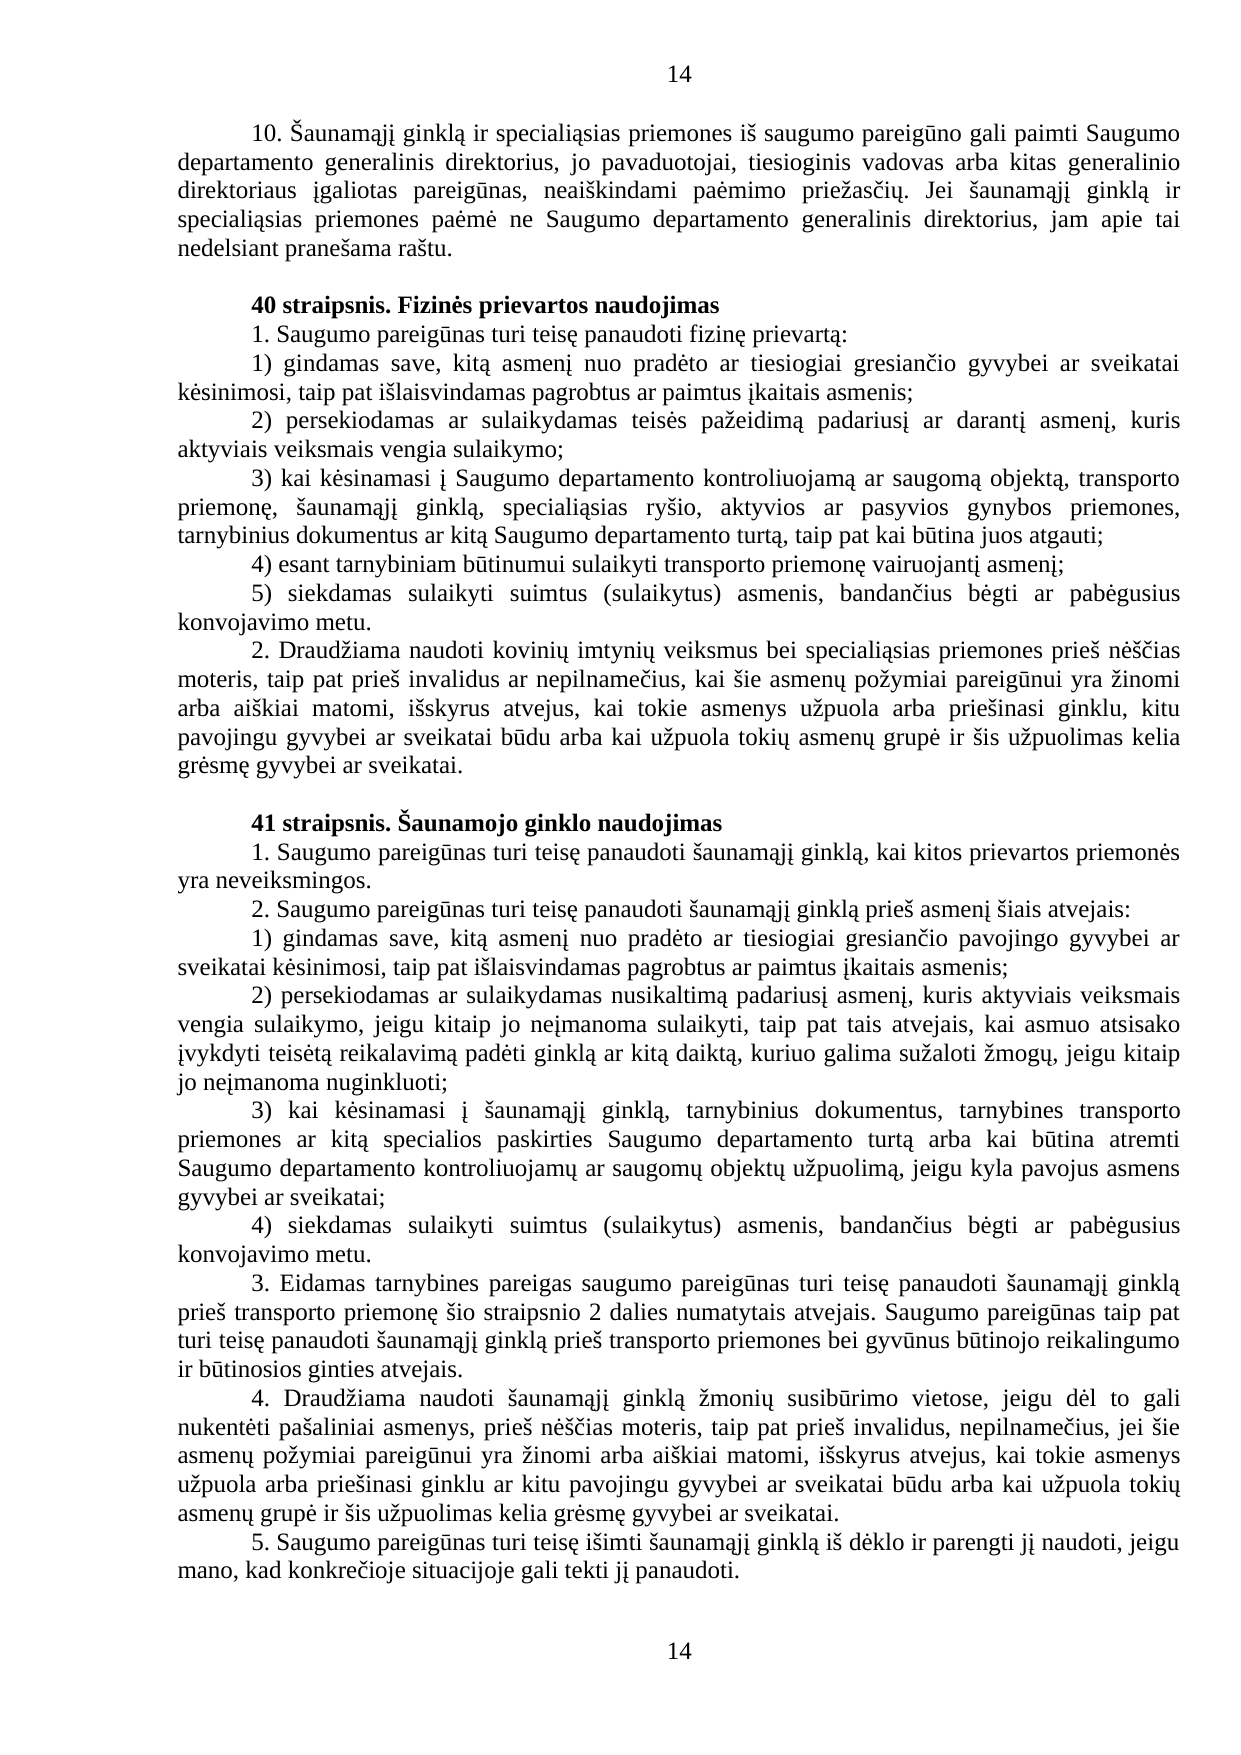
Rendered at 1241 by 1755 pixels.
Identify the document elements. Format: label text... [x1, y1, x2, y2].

text 1) gindamas save, kitą asmenį nuo pradėto ar tiesiogiai gresiančio gyvybei ar sveikatai kėsinimosi, taip pat išlaisvindamas pagrobtus ar paimtus įkaitais asmenis; [177, 348, 1181, 406]
text 1) gindamas save, kitą asmenį nuo pradėto ar tiesiogiai gresiančio pavojingo gyvybei ar sveikatai kėsinimosi, taip pat išlaisvindamas pagrobtus ar paimtus įkaitais asmenis; [177, 923, 1181, 981]
text 1. Saugumo pareigūnas turi teisę panaudoti šaunamąjį ginklą, kai kitos prievartos priemonės yra neveiksmingos. [177, 837, 1181, 894]
text 10. Šaunamąjį ginklą ir specialiąsias priemones iš saugumo pareigūno gali paimti Saugumo departamento generalinis direktorius, jo pavaduotojai, tiesioginis vadovas arba kitas generalinio direktoriaus įgaliotas pareigūnas, neaiškindami paėmimo priežasčių. Jei šaunamąjį ginklą ir specialiąsias priemones paėmė ne Saugumo departamento generalinis direktorius, jam apie tai nedelsiant pranešama raštu. [177, 118, 1181, 262]
text 41 straipsnis. Šaunamojo ginklo naudojimas [177, 808, 1181, 837]
text 5. Saugumo pareigūnas turi teisę išimti šaunamąjį ginklą iš dėklo ir parengti jį naudoti, jeigu mano, kad konkrečioje situacijoje gali tekti jį panaudoti. [177, 1527, 1181, 1584]
text 2. Saugumo pareigūnas turi teisę panaudoti šaunamąjį ginklą prieš asmenį šiais atvejais: [177, 894, 1181, 923]
text 2. Draudžiama naudoti kovinių imtynių veiksmus bei specialiąsias priemones prieš nėščias moteris, taip pat prieš invalidus ar nepilnamečius, kai šie asmenų požymiai pareigūnui yra žinomi arba aiškiai matomi, išskyrus atvejus, kai tokie asmenys užpuola arba priešinasi ginklu, kitu pavojingu gyvybei ar sveikatai būdu arba kai užpuola tokių asmenų grupė ir šis užpuolimas kelia grėsmę gyvybei ar sveikatai. [177, 636, 1181, 779]
text 4) esant tarnybiniam būtinumui sulaikyti transporto priemonę vairuojantį asmenį; [177, 549, 1181, 578]
text 40 straipsnis. Fizinės prievartos naudojimas [177, 291, 1181, 319]
text 5) siekdamas sulaikyti suimtus (sulaikytus) asmenis, bandančius bėgti ar pabėgusius konvojavimo metu. [177, 578, 1181, 636]
text 3) kai kėsinamasi į šaunamąjį ginklą, tarnybinius dokumentus, tarnybines transporto priemones ar kitą specialios paskirties Saugumo departamento turtą arba kai būtina atremti Saugumo departamento kontroliuojamų ar saugomų objektų užpuolimą, jeigu kyla pavojus asmens gyvybei ar sveikatai; [177, 1096, 1181, 1211]
text 4) siekdamas sulaikyti suimtus (sulaikytus) asmenis, bandančius bėgti ar pabėgusius konvojavimo metu. [177, 1211, 1181, 1268]
text 1. Saugumo pareigūnas turi teisę panaudoti fizinę prievartą: [177, 319, 1181, 348]
text 4. Draudžiama naudoti šaunamąjį ginklą žmonių susibūrimo vietose, jeigu dėl to gali nukentėti pašaliniai asmenys, prieš nėščias moteris, taip pat prieš invalidus, nepilnamečius, jei šie asmenų požymiai pareigūnui yra žinomi arba aiškiai matomi, išskyrus atvejus, kai tokie asmenys užpuola arba priešinasi ginklu ar kitu pavojingu gyvybei ar sveikatai būdu arba kai užpuola tokių asmenų grupė ir šis užpuolimas kelia grėsmę gyvybei ar sveikatai. [177, 1383, 1181, 1527]
text 3) kai kėsinamasi į Saugumo departamento kontroliuojamą ar saugomą objektą, transporto priemonę, šaunamąjį ginklą, specialiąsias ryšio, aktyvios ar pasyvios gynybos priemones, tarnybinius dokumentus ar kitą Saugumo departamento turtą, taip pat kai būtina juos atgauti; [177, 463, 1181, 549]
text 2) persekiodamas ar sulaikydamas nusikaltimą padariusį asmenį, kuris aktyviais veiksmais vengia sulaikymo, jeigu kitaip jo neįmanoma sulaikyti, taip pat tais atvejais, kai asmuo atsisako įvykdyti teisėtą reikalavimą padėti ginklą ar kitą daiktą, kuriuo galima sužaloti žmogų, jeigu kitaip jo neįmanoma nuginkluoti; [177, 981, 1181, 1096]
text 3. Eidamas tarnybines pareigas saugumo pareigūnas turi teisę panaudoti šaunamąjį ginklą prieš transporto priemonę šio straipsnio 2 dalies numatytais atvejais. Saugumo pareigūnas taip pat turi teisę panaudoti šaunamąjį ginklą prieš transporto priemones bei gyvūnus būtinojo reikalingumo ir būtinosios ginties atvejais. [177, 1268, 1181, 1383]
text 2) persekiodamas ar sulaikydamas teisės pažeidimą padariusį ar darantį asmenį, kuris aktyviais veiksmais vengia sulaikymo; [177, 406, 1181, 463]
